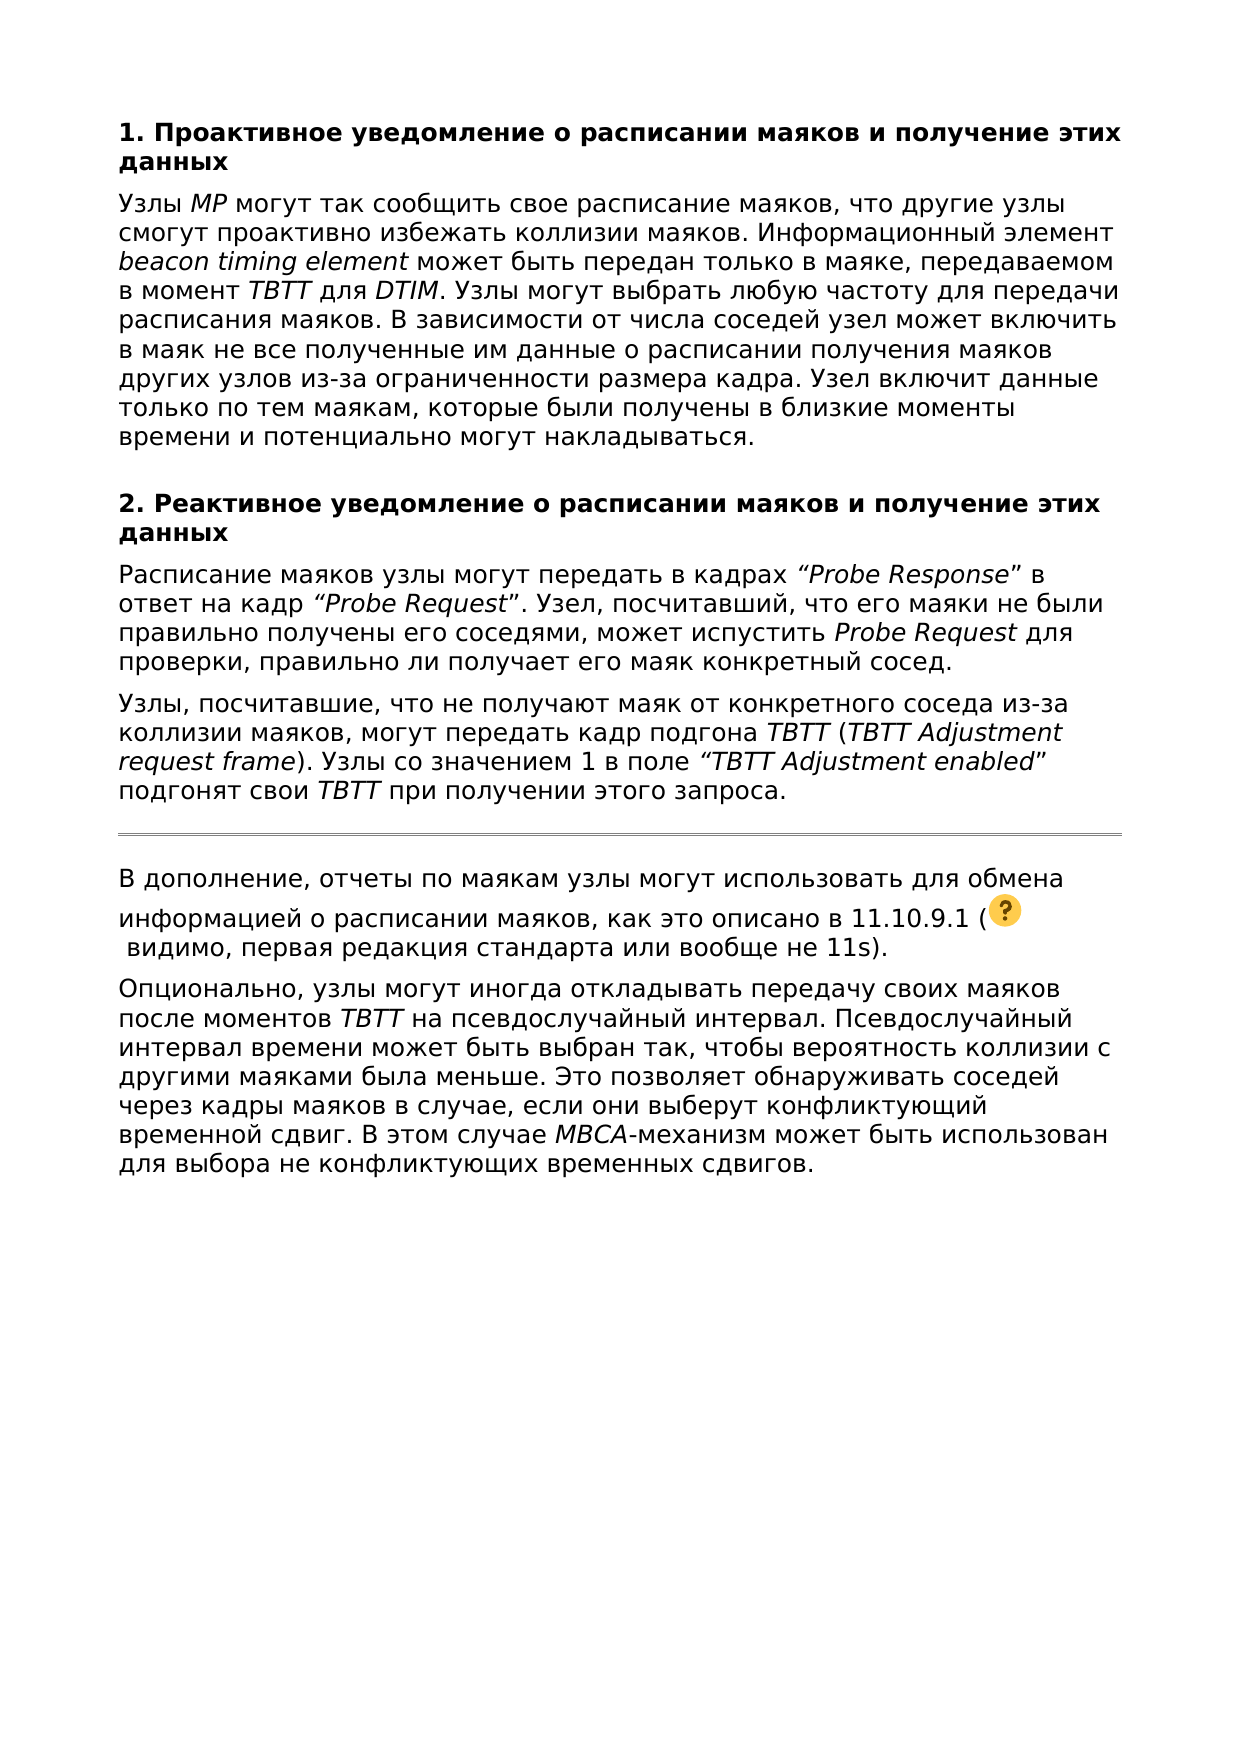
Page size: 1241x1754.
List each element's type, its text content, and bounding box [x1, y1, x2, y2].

text В дополнение, отчеты по маякам узлы могут использовать для обмена информацией о расписании маяков, как это описано в 11.10.9.1 ( видимо, первая редакция стандарта или вообще не 11s). [118, 864, 1122, 962]
text Опционально, узлы могут иногда откладывать передачу своих маяков после моментов TBTT на псевдослучайный интервал. Псевдослучайный интервал времени может быть выбран так, чтобы вероятность коллизии с другими маяками была меньше. Это позволяет обнаруживать соседей через кадры маяков в случае, если они выберут конфликтующий временной сдвиг. В этом случае MBCA-механизм может быть использован для выбора не конфликтующих временных сдвигов. [118, 975, 1122, 1179]
subtitle 1. Проактивное уведомление о расписании маяков и получение этих данных [118, 118, 1122, 176]
text Узлы MP могут так сообщить свое расписание маяков, что другие узлы смогут проактивно избежать коллизии маяков. Информационный элемент beacon timing element может быть передан только в маяке, передаваемом в момент TBTT для DTIM. Узлы могут выбрать любую частоту для передачи расписания маяков. В зависимости от числа соседей узел может включить в маяк не все полученные им данные о расписании получения маяков других узлов из-за ограниченности размера кадра. Узел включит данные только по тем маякам, которые были получены в близкие моменты времени и потенциально могут накладываться. [118, 189, 1122, 451]
text Расписание маяков узлы могут передать в кадрах “Probe Response” в ответ на кадр “Probe Request”. Узел, посчитавший, что его маяки не были правильно получены его соседями, может испустить Probe Request для проверки, правильно ли получает его маяк конкретный сосед. [118, 560, 1122, 676]
text Узлы, посчитавшие, что не получают маяк от конкретного соседа из-за коллизии маяков, могут передать кадр подгона TBTT (TBTT Adjustment request frame). Узлы со значением 1 в поле “TBTT Adjustment enabled” подгонят свои TBTT при получении этого запроса. [118, 689, 1122, 806]
subtitle 2. Реактивное уведомление о расписании маяков и получение этих данных [118, 489, 1122, 547]
